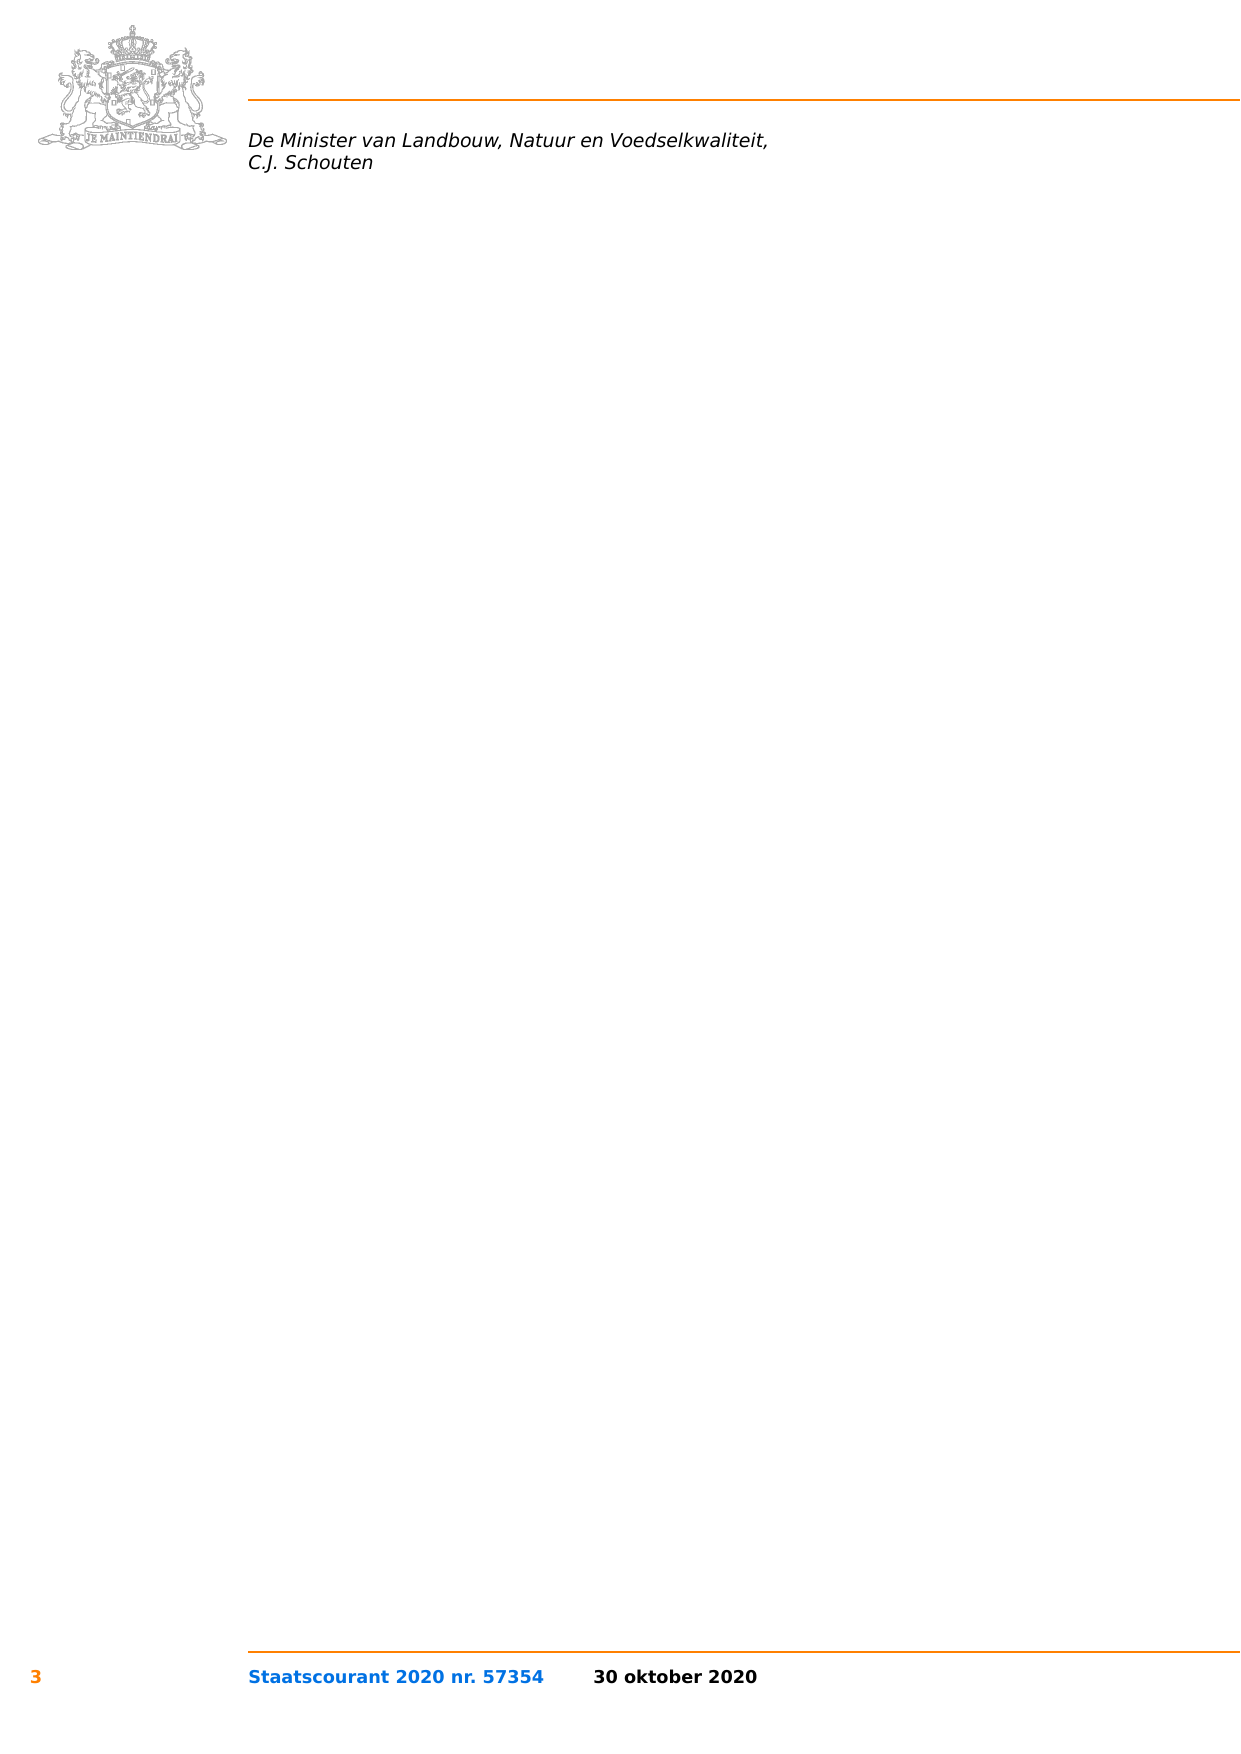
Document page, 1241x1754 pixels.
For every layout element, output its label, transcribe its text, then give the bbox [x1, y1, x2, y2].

text De Minister van Landbouw, Natuur en Voedselkwaliteit, C.J. Schouten [248, 130, 1163, 174]
picture [38, 25, 227, 150]
